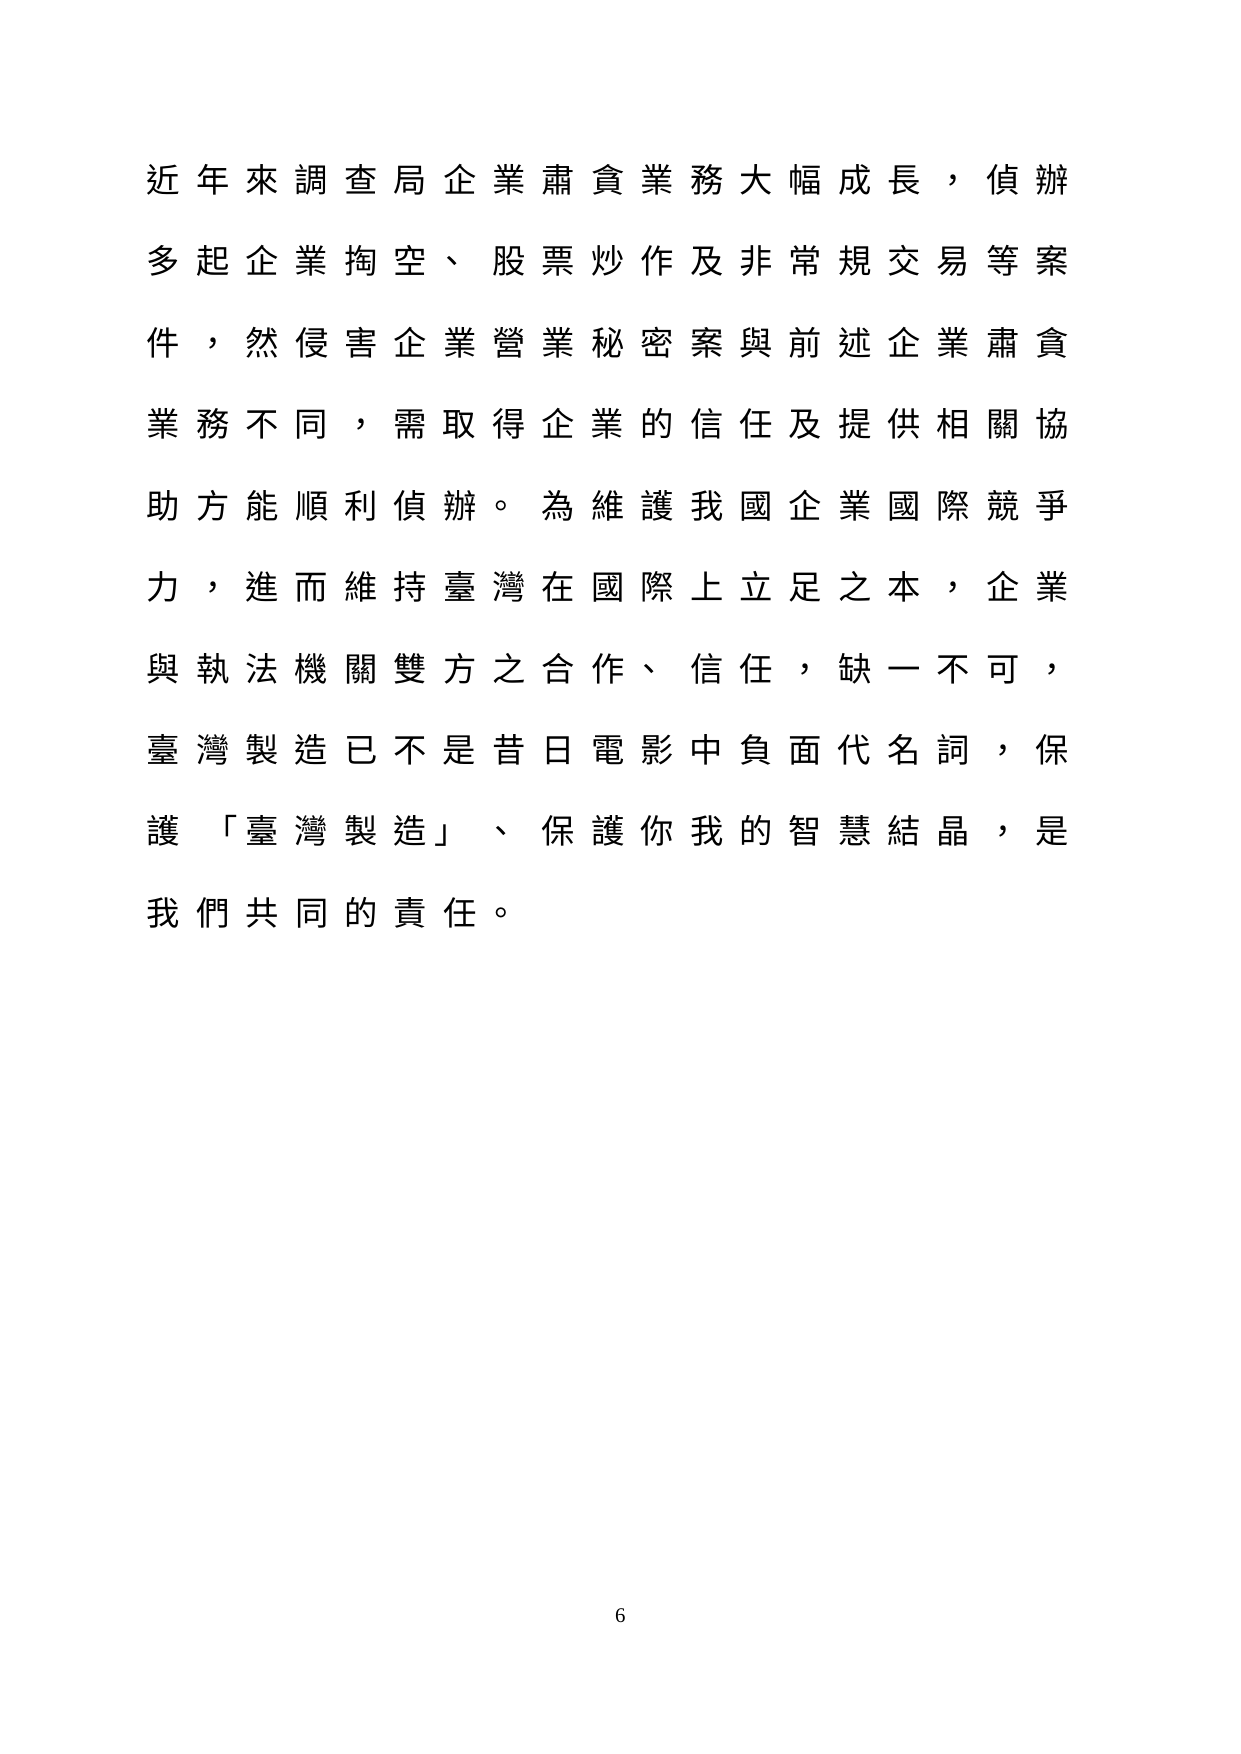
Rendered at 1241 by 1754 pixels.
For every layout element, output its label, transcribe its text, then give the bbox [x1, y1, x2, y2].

text 近年來調查局企業肅貪業務大幅成長，偵辦多起企業掏空、股票炒作及非常規交易等案件，然侵害企業營業秘密案與前述企業肅貪業務不同，需取得企業的信任及提供相關協助方能順利偵辦。為維護我國企業國際競爭力，進而維持臺灣在國際上立足之本，企業與執法機關雙方之合作、信任，缺一不可，臺灣製造已不是昔日電影中負面代名詞，保護「臺灣製造」、保護你我的智慧結晶，是我們共同的責任。 [139, 137, 1101, 952]
